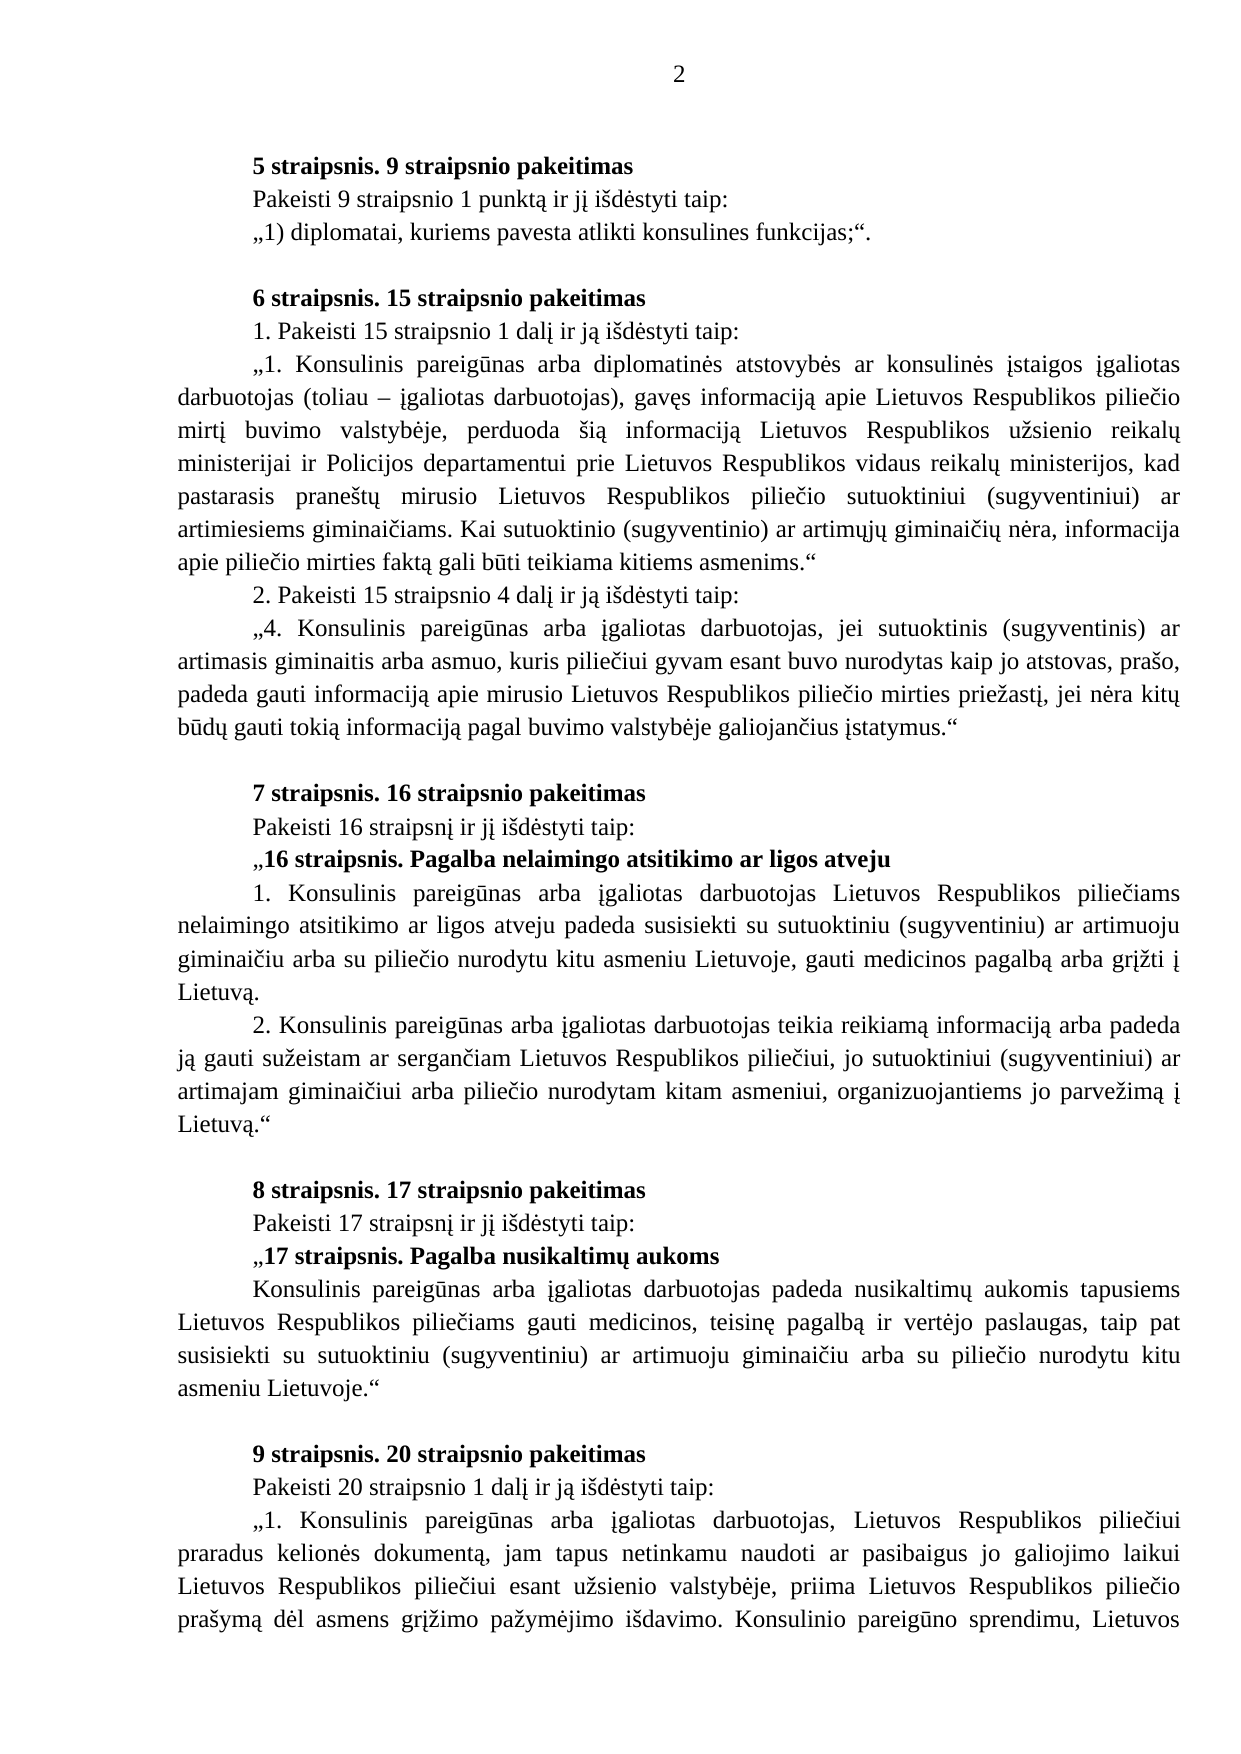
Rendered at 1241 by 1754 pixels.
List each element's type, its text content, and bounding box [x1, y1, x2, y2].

text 7 straipsnis. 16 straipsnio pakeitimas [177, 778, 1181, 807]
text „1. Konsulinis pareigūnas arba įgaliotas darbuotojas, Lietuvos Respublikos piliečiui praradus kelionės dokumentą, jam tapus netinkamu naudoti ar pasibaigus jo galiojimo laikui Lietuvos Respublikos piliečiui esant užsienio valstybėje, priima Lietuvos Respublikos piliečio prašymą dėl asmens grįžimo pažymėjimo išdavimo. Konsulinio pareigūno sprendimu, Lietuvos [177, 1505, 1181, 1633]
text Pakeisti 17 straipsnį ir jį išdėstyti taip: [177, 1208, 1181, 1237]
text 1. Konsulinis pareigūnas arba įgaliotas darbuotojas Lietuvos Respublikos piliečiams nelaimingo atsitikimo ar ligos atveju padeda susisiekti su sutuoktiniu (sugyventiniu) ar artimuoju giminaičiu arba su piliečio nurodytu kitu asmeniu Lietuvoje, gauti medicinos pagalbą arba grįžti į Lietuvą. [177, 878, 1181, 1005]
text 5 straipsnis. 9 straipsnio pakeitimas [177, 151, 1181, 180]
text 8 straipsnis. 17 straipsnio pakeitimas [177, 1175, 1181, 1203]
text Pakeisti 20 straipsnio 1 dalį ir ją išdėstyti taip: [177, 1472, 1181, 1501]
text Konsulinis pareigūnas arba įgaliotas darbuotojas padeda nusikaltimų aukomis tapusiems Lietuvos Respublikos piliečiams gauti medicinos, teisinę pagalbą ir vertėjo paslaugas, taip pat susisiekti su sutuoktiniu (sugyventiniu) ar artimuoju giminaičiu arba su piliečio nurodytu kitu asmeniu Lietuvoje.“ [177, 1274, 1181, 1402]
text „17 straipsnis. Pagalba nusikaltimų aukoms [177, 1241, 1181, 1269]
text 6 straipsnis. 15 straipsnio pakeitimas [177, 283, 1181, 312]
text 2. Pakeisti 15 straipsnio 4 dalį ir ją išdėstyti taip: [177, 580, 1181, 609]
text 1. Pakeisti 15 straipsnio 1 dalį ir ją išdėstyti taip: [177, 316, 1181, 345]
text 9 straipsnis. 20 straipsnio pakeitimas [177, 1439, 1181, 1468]
text 2. Konsulinis pareigūnas arba įgaliotas darbuotojas teikia reikiamą informaciją arba padeda ją gauti sužeistam ar sergančiam Lietuvos Respublikos piliečiui, jo sutuoktiniui (sugyventiniui) ar artimajam giminaičiui arba piliečio nurodytam kitam asmeniui, organizuojantiems jo parvežimą į Lietuvą.“ [177, 1010, 1181, 1137]
text „1) diplomatai, kuriems pavesta atlikti konsulines funkcijas;“. [177, 217, 1181, 246]
text „1. Konsulinis pareigūnas arba diplomatinės atstovybės ar konsulinės įstaigos įgaliotas darbuotojas (toliau – įgaliotas darbuotojas), gavęs informaciją apie Lietuvos Respublikos piliečio mirtį buvimo valstybėje, perduoda šią informaciją Lietuvos Respublikos užsienio reikalų ministerijai ir Policijos departamentui prie Lietuvos Respublikos vidaus reikalų ministerijos, kad pastarasis praneštų mirusio Lietuvos Respublikos piliečio sutuoktiniui (sugyventiniui) ar artimiesiems giminaičiams. Kai sutuoktinio (sugyventinio) ar artimųjų giminaičių nėra, informacija apie piliečio mirties faktą gali būti teikiama kitiems asmenims.“ [177, 349, 1181, 576]
text „4. Konsulinis pareigūnas arba įgaliotas darbuotojas, jei sutuoktinis (sugyventinis) ar artimasis giminaitis arba asmuo, kuris piliečiui gyvam esant buvo nurodytas kaip jo atstovas, prašo, padeda gauti informaciją apie mirusio Lietuvos Respublikos piliečio mirties priežastį, jei nėra kitų būdų gauti tokią informaciją pagal buvimo valstybėje galiojančius įstatymus.“ [177, 613, 1181, 741]
text „16 straipsnis. Pagalba nelaimingo atsitikimo ar ligos atveju [177, 844, 1181, 873]
text Pakeisti 9 straipsnio 1 punktą ir jį išdėstyti taip: [177, 184, 1181, 213]
text Pakeisti 16 straipsnį ir jį išdėstyti taip: [177, 812, 1181, 840]
